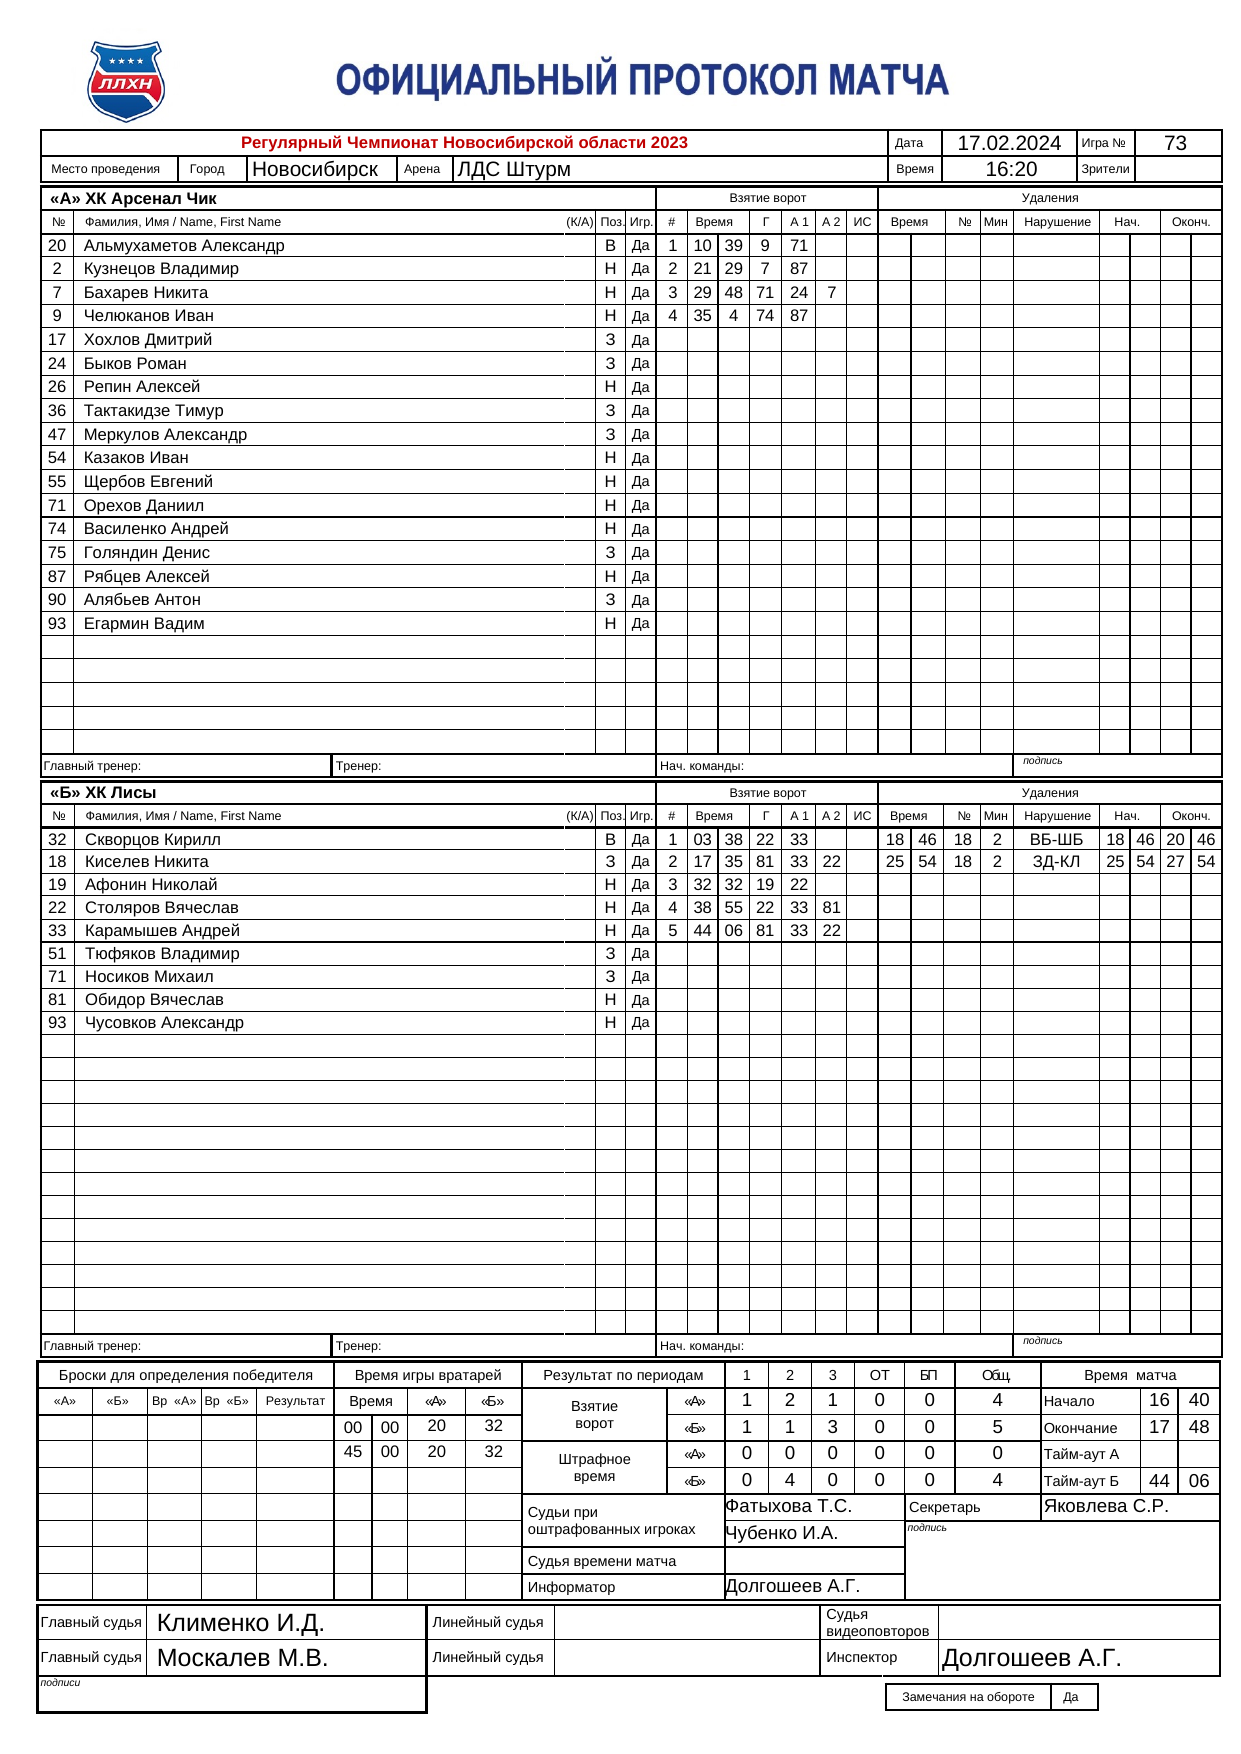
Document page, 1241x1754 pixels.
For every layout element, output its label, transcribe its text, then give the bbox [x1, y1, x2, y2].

table_cell [981, 1173, 1013, 1195]
table_cell [565, 1058, 595, 1079]
table_cell [565, 1150, 595, 1172]
table_cell Главный тренер: [42, 1335, 330, 1356]
table_cell 4 [769, 1468, 811, 1493]
table_cell [565, 305, 595, 327]
table_cell [879, 423, 910, 445]
table_cell [981, 541, 1013, 564]
table_cell 0 [769, 1442, 811, 1467]
table_cell [816, 636, 846, 658]
table_cell [816, 829, 846, 849]
table_cell [257, 1494, 333, 1520]
table_cell [879, 707, 910, 729]
table_cell Начало [1042, 1389, 1140, 1413]
table_cell [981, 943, 1013, 964]
table_cell 9 [750, 235, 781, 256]
table_cell [750, 1288, 781, 1310]
table_cell 87 [782, 257, 815, 280]
table_cell # [657, 805, 687, 826]
table_cell Скворцов Кирилл [75, 829, 564, 849]
table_cell [944, 943, 980, 964]
table_cell Главный судья [39, 1640, 146, 1675]
table_cell [596, 1265, 625, 1287]
table_cell [657, 352, 687, 374]
table_cell Да [626, 328, 655, 351]
table_cell [847, 1219, 877, 1241]
table_cell Результат [257, 1389, 333, 1413]
table_cell [1161, 235, 1190, 256]
table_cell Да [626, 281, 655, 303]
table_cell [1014, 352, 1099, 374]
table_cell [981, 376, 1013, 398]
table_cell 20 [1161, 829, 1190, 849]
table_cell [944, 1265, 980, 1287]
table_cell [1014, 920, 1099, 941]
table_cell [912, 423, 945, 445]
table_cell [750, 707, 781, 729]
table_cell [879, 376, 910, 398]
table_cell 1 [726, 1389, 768, 1413]
table_cell [688, 1012, 717, 1033]
table_cell [1192, 874, 1221, 895]
table_cell [596, 707, 625, 729]
table_cell [1192, 1058, 1221, 1079]
table_cell [1014, 1012, 1099, 1033]
table_cell [565, 683, 595, 706]
table_cell [879, 541, 910, 564]
table_cell 0 [905, 1389, 954, 1413]
table_cell [596, 1196, 625, 1218]
table_cell [657, 1104, 687, 1126]
table_cell [1131, 588, 1160, 611]
table_cell [847, 281, 877, 303]
table_cell [1131, 1081, 1160, 1103]
table_cell [1100, 966, 1129, 987]
table_cell [750, 1311, 781, 1333]
table_cell [626, 1035, 655, 1057]
table_cell [42, 1058, 74, 1079]
table_cell [1161, 989, 1190, 1011]
table_cell [816, 1127, 846, 1149]
table_cell [257, 1521, 333, 1546]
table_cell [42, 707, 73, 729]
table_cell 46 [912, 829, 943, 849]
table_cell [719, 730, 749, 753]
table_cell Да [626, 376, 655, 398]
table_cell Линейный судья [428, 1606, 554, 1639]
table_cell [944, 1058, 980, 1079]
table_cell [750, 1173, 781, 1195]
table_cell [1131, 1173, 1160, 1195]
table_cell Информатор [523, 1575, 724, 1599]
table_cell «А» [408, 1389, 465, 1413]
table_cell [148, 1521, 201, 1546]
table_cell [565, 1104, 595, 1126]
table_cell [879, 399, 910, 422]
table_cell [1192, 1311, 1221, 1333]
table_cell [1100, 1265, 1129, 1287]
table_cell [847, 588, 877, 611]
table_cell [1192, 730, 1221, 753]
table_header «А» ХК Арсенал Чик [42, 188, 655, 209]
table_cell 0 [855, 1389, 904, 1413]
table_cell 18 [42, 850, 74, 872]
table_cell Линейный судья [428, 1640, 554, 1675]
table_cell 44 [688, 920, 717, 941]
table_cell [944, 896, 980, 918]
table_cell Егармин Вадим [74, 612, 564, 634]
table_cell [1100, 305, 1129, 327]
table_cell [1014, 1311, 1099, 1333]
table_cell [879, 1081, 910, 1103]
table_cell [816, 352, 846, 374]
table_cell [657, 1242, 687, 1264]
table_cell [1161, 1104, 1190, 1126]
table_cell [373, 1574, 407, 1599]
table_cell 33 [782, 896, 815, 918]
table_cell [1131, 989, 1160, 1011]
table_cell «Б» [93, 1389, 147, 1413]
table_cell [1161, 518, 1190, 540]
table_cell [946, 494, 980, 516]
table_cell [1192, 943, 1221, 964]
table_cell А 2 [816, 805, 846, 826]
table_cell [912, 683, 945, 706]
table_cell Да [626, 896, 655, 918]
table_cell [879, 1173, 910, 1195]
table_cell [1014, 494, 1099, 516]
table_cell [1131, 518, 1160, 540]
table_cell [847, 352, 877, 374]
table_cell Репин Алексей [74, 376, 564, 398]
table_cell [39, 1494, 92, 1520]
table_cell [981, 328, 1013, 351]
table_cell [1131, 1104, 1160, 1126]
table_cell [782, 1035, 815, 1057]
table_cell [847, 659, 877, 682]
table_header Броски для определения победителя [39, 1363, 333, 1387]
table_cell [626, 1150, 655, 1172]
table_cell [1100, 1288, 1129, 1310]
table_cell [879, 470, 910, 493]
table_cell [847, 989, 877, 1011]
table_cell [626, 1219, 655, 1241]
table_cell 93 [42, 612, 73, 634]
table_cell [719, 588, 749, 611]
table_cell [939, 1606, 1219, 1639]
table_cell 0 [905, 1468, 954, 1493]
table_cell [1014, 518, 1099, 540]
table_cell 1 [769, 1415, 811, 1440]
table_cell [466, 1574, 521, 1599]
table_cell [1014, 376, 1099, 398]
table_cell [981, 659, 1013, 682]
table_cell [1192, 376, 1221, 398]
table_cell [1014, 659, 1099, 682]
table_cell [565, 636, 595, 658]
table_cell [912, 470, 945, 493]
table_cell [879, 565, 910, 587]
table_cell [657, 1288, 687, 1310]
table_cell [946, 399, 980, 422]
table_cell [981, 1012, 1013, 1033]
table_cell [1161, 943, 1190, 964]
table_cell [565, 1242, 595, 1264]
table_cell [1192, 1173, 1221, 1195]
table_cell [847, 850, 877, 872]
table_header Удаления [879, 188, 1221, 209]
table_cell [596, 1104, 625, 1126]
table_cell [946, 446, 980, 469]
table_cell 06 [1179, 1468, 1219, 1493]
table_cell [981, 470, 1013, 493]
table_cell Носиков Михаил [75, 966, 564, 987]
table_cell [719, 1196, 749, 1218]
table_cell 00 [373, 1416, 407, 1440]
table_cell [879, 328, 910, 351]
table_cell [1131, 305, 1160, 327]
table_cell Да [626, 874, 655, 895]
table_cell [750, 1012, 781, 1033]
table_cell [782, 446, 815, 469]
table_cell [1161, 494, 1190, 516]
table_cell 81 [750, 850, 781, 872]
table_cell [688, 1058, 717, 1079]
table_cell [981, 612, 1013, 634]
table_cell [466, 1547, 521, 1573]
table_cell [596, 1035, 625, 1057]
table_cell [1192, 423, 1221, 445]
table_cell [657, 707, 687, 729]
table_cell [1192, 1104, 1221, 1126]
table_cell [879, 989, 910, 1011]
table_cell [719, 565, 749, 587]
table_cell Да [626, 423, 655, 445]
table_cell [626, 707, 655, 729]
table_cell [596, 1219, 625, 1241]
table_cell Новосибирск [248, 157, 396, 181]
table_cell [944, 966, 980, 987]
table_cell [626, 659, 655, 682]
table_cell [879, 1219, 910, 1241]
table_cell [1014, 612, 1099, 634]
table_cell [657, 518, 687, 540]
table_cell [944, 989, 980, 1011]
table_cell [1131, 943, 1160, 964]
table_cell [1100, 494, 1129, 516]
table_cell [1141, 1441, 1177, 1467]
table_cell [1014, 730, 1099, 753]
table_cell 81 [816, 896, 846, 918]
table_cell [657, 612, 687, 634]
table_cell З [596, 943, 625, 964]
table_cell Поз. [596, 211, 625, 233]
table_cell Н [596, 257, 625, 280]
table_cell Н [596, 305, 625, 327]
table_cell Да [626, 920, 655, 941]
table_cell [42, 683, 73, 706]
table_cell [1192, 470, 1221, 493]
table_cell [1161, 1150, 1190, 1172]
table_cell [1014, 874, 1099, 895]
table_cell Тайм-аут А [1042, 1441, 1140, 1467]
table_cell [202, 1441, 256, 1467]
table_cell [782, 966, 815, 987]
table_cell [565, 541, 595, 564]
table_cell [626, 1288, 655, 1310]
table_cell Да [626, 541, 655, 564]
table_cell [657, 423, 687, 445]
table_cell [912, 257, 945, 280]
table_cell [750, 683, 781, 706]
table_cell 36 [42, 399, 73, 422]
table_cell З [596, 541, 625, 564]
table_cell [42, 1288, 74, 1310]
table_cell [1100, 1173, 1129, 1195]
table_cell [1100, 1012, 1129, 1033]
table_cell № [944, 805, 980, 826]
table_cell [847, 494, 877, 516]
table_cell [657, 683, 687, 706]
table_cell 71 [42, 494, 73, 516]
table_cell Н [596, 518, 625, 540]
table_cell А 1 [782, 211, 815, 233]
table_cell 32 [719, 874, 749, 895]
table_cell Да [626, 612, 655, 634]
table_cell [1100, 1219, 1129, 1241]
table_cell [879, 1104, 910, 1126]
table_cell [1131, 1219, 1160, 1241]
table_cell Н [596, 446, 625, 469]
table_cell [981, 1219, 1013, 1241]
table_cell [912, 1012, 943, 1033]
table_cell [688, 1081, 717, 1103]
table_cell [75, 1173, 564, 1195]
table_cell [946, 612, 980, 634]
table_cell 1 [726, 1415, 768, 1440]
table_cell [565, 829, 595, 849]
table_cell [1100, 874, 1129, 895]
table_header Игра № [1078, 131, 1134, 155]
table_cell 22 [42, 896, 74, 918]
table_cell [912, 565, 945, 587]
table_cell [912, 659, 945, 682]
table_cell [981, 235, 1013, 256]
table_cell [1014, 423, 1099, 445]
table_header 2 [769, 1363, 811, 1387]
table_cell [657, 470, 687, 493]
table_header 3 [812, 1363, 854, 1387]
table_cell Нарушение [1014, 805, 1099, 826]
table_cell [1131, 470, 1160, 493]
table_cell [1192, 1035, 1221, 1057]
table_cell [75, 1196, 564, 1218]
table_cell 18 [944, 850, 980, 872]
table_cell [657, 1058, 687, 1079]
table_cell [1100, 470, 1129, 493]
table_cell [847, 1012, 877, 1033]
table_cell [1192, 707, 1221, 729]
table_cell [816, 683, 846, 706]
table_cell [596, 1058, 625, 1079]
table_cell 54 [42, 446, 73, 469]
table_cell [1100, 659, 1129, 682]
table_cell [816, 235, 846, 256]
table_header Взятие ворот [657, 188, 877, 209]
table_cell [912, 1173, 943, 1195]
table_cell [719, 399, 749, 422]
table_cell [719, 989, 749, 1011]
table_cell [565, 920, 595, 941]
table_cell [626, 1242, 655, 1264]
table_cell Мин [981, 211, 1013, 233]
table_cell [1161, 1265, 1190, 1287]
table_cell [75, 1150, 564, 1172]
table_cell [1161, 305, 1190, 327]
table_cell [1014, 328, 1099, 351]
table_cell 0 [726, 1442, 768, 1467]
table_cell [912, 235, 945, 256]
table_cell [946, 305, 980, 327]
table_cell [688, 966, 717, 987]
table_cell [1161, 659, 1190, 682]
table_cell Столяров Вячеслав [75, 896, 564, 918]
table_cell [1161, 896, 1190, 918]
table_cell [657, 1219, 687, 1241]
table_cell [1100, 541, 1129, 564]
table_cell [879, 494, 910, 516]
table_cell [1192, 352, 1221, 374]
table_cell Время [889, 157, 941, 181]
table_cell [626, 730, 655, 753]
table_cell [816, 588, 846, 611]
table_cell [466, 1494, 521, 1520]
table_cell [565, 730, 595, 753]
table_cell [750, 328, 781, 351]
table_cell Штрафное время [523, 1442, 666, 1493]
table_cell 55 [719, 896, 749, 918]
table_cell [1014, 281, 1099, 303]
table_header Время матча [1042, 1363, 1219, 1387]
table_cell [688, 943, 717, 964]
table_cell [565, 352, 595, 374]
table_cell 19 [42, 874, 74, 895]
table_cell [847, 305, 877, 327]
table_header Общ. [956, 1363, 1040, 1387]
table_cell [719, 494, 749, 516]
table_cell 35 [719, 850, 749, 872]
table_cell [688, 588, 717, 611]
table_cell [879, 1150, 910, 1172]
table_cell [816, 1219, 846, 1241]
table_cell [1100, 683, 1129, 706]
table_cell Судья времени матча [523, 1548, 724, 1573]
table_cell [912, 305, 945, 327]
table_cell [782, 730, 815, 753]
table_header Удаления [879, 783, 1221, 803]
table_cell [816, 470, 846, 493]
table_cell Щербов Евгений [74, 470, 564, 493]
table_cell 4 [719, 305, 749, 327]
table_cell [688, 707, 717, 729]
table_cell [1161, 1035, 1190, 1057]
table_cell [946, 328, 980, 351]
table_cell [946, 541, 980, 564]
table_cell [373, 1494, 407, 1520]
table_cell Поз. [596, 805, 625, 826]
table_cell [750, 1058, 781, 1079]
table_cell [847, 966, 877, 987]
table_cell [42, 1219, 74, 1241]
table_cell 18 [879, 829, 910, 849]
table_cell 24 [782, 281, 815, 303]
table_cell В [596, 829, 625, 849]
table_cell 9 [42, 305, 73, 327]
table_cell № [42, 805, 74, 826]
table_cell [847, 1058, 877, 1079]
table_cell (К/А) [565, 211, 595, 233]
table_cell 46 [1192, 829, 1221, 849]
table_cell Игр. [626, 805, 655, 826]
table_cell [688, 659, 717, 682]
table_cell [847, 235, 877, 256]
table_cell 46 [1131, 829, 1160, 849]
table_cell 38 [688, 896, 717, 918]
table_cell (К/А) [565, 805, 595, 826]
table_cell [816, 730, 846, 753]
table_cell [202, 1494, 256, 1520]
table_cell 24 [42, 352, 73, 374]
table_cell Да [626, 446, 655, 469]
table_cell [782, 399, 815, 422]
table_cell [946, 257, 980, 280]
table_cell [565, 659, 595, 682]
table_cell [1014, 989, 1099, 1011]
table_cell [879, 896, 910, 918]
table_cell Оконч. [1161, 211, 1221, 233]
table_cell 33 [782, 829, 815, 849]
table_cell [1131, 1150, 1160, 1172]
table_cell [657, 943, 687, 964]
table_cell [1014, 1150, 1099, 1172]
table_cell [1192, 1127, 1221, 1149]
table_cell [42, 636, 73, 658]
table_cell [565, 281, 595, 303]
table_cell 71 [42, 966, 74, 987]
table_cell [782, 683, 815, 706]
table_cell [912, 707, 945, 729]
table_cell [688, 1311, 717, 1333]
table_cell [719, 1058, 749, 1079]
table_cell [782, 1104, 815, 1126]
table_cell 27 [1161, 850, 1190, 872]
table_cell Да [626, 235, 655, 256]
table_cell [879, 1012, 910, 1033]
table_cell 0 [905, 1415, 954, 1440]
table_cell [39, 1521, 92, 1546]
table_cell [39, 1416, 92, 1440]
table_cell Время [879, 211, 945, 233]
table_cell [782, 1288, 815, 1310]
table_cell [626, 636, 655, 658]
table_cell [912, 518, 945, 540]
table_cell ЗД-КЛ [1014, 850, 1099, 872]
table_cell «Б» [668, 1468, 724, 1493]
table_cell З [596, 966, 625, 987]
table_cell [946, 659, 980, 682]
table_cell [750, 446, 781, 469]
table_cell [1100, 588, 1129, 611]
table_cell [719, 612, 749, 634]
table_cell [75, 1242, 564, 1264]
table_cell 7 [42, 281, 73, 303]
table_cell [1014, 1127, 1099, 1149]
table_cell [596, 730, 625, 753]
table_cell [847, 730, 877, 753]
table_cell [750, 1265, 781, 1287]
table_cell [879, 588, 910, 611]
table_cell [596, 659, 625, 682]
table_cell [816, 612, 846, 634]
table_cell [42, 1150, 74, 1172]
table_cell Г [750, 805, 781, 826]
table_cell [93, 1494, 147, 1520]
table_cell Взятие ворот [523, 1389, 666, 1440]
table_cell [657, 1150, 687, 1172]
table_cell [782, 659, 815, 682]
table_cell [596, 683, 625, 706]
table_cell 7 [816, 281, 846, 303]
table_cell [596, 636, 625, 658]
table_cell [1192, 257, 1221, 280]
table_cell [688, 446, 717, 469]
table_cell Киселев Никита [75, 850, 564, 872]
table_cell [847, 518, 877, 540]
table_cell [879, 874, 910, 895]
table_header Время игры вратарей [335, 1363, 521, 1387]
table_cell [847, 1265, 877, 1287]
table_cell [981, 707, 1013, 729]
table_cell [39, 1574, 92, 1599]
table_cell [816, 1196, 846, 1218]
table_cell 38 [719, 829, 749, 849]
table_cell [1131, 730, 1160, 753]
table_cell [981, 730, 1013, 753]
table_cell [847, 565, 877, 587]
table_cell [657, 565, 687, 587]
table_cell Тренер: [333, 1335, 655, 1356]
table_cell [1014, 1035, 1099, 1057]
table_cell [1014, 636, 1099, 658]
table_cell [782, 541, 815, 564]
table_cell [981, 683, 1013, 706]
table_cell Чусовков Александр [75, 1012, 564, 1033]
table_cell [1192, 1219, 1221, 1241]
table_cell [75, 1311, 564, 1333]
table_cell [565, 588, 595, 611]
table_cell [719, 659, 749, 682]
table_cell Да [626, 518, 655, 540]
table_cell 00 [373, 1441, 407, 1467]
table_cell Бахарев Никита [74, 281, 564, 303]
table_cell [1100, 636, 1129, 658]
table_cell [202, 1574, 256, 1599]
table_cell [688, 423, 717, 445]
table_cell [719, 683, 749, 706]
table_cell Хохлов Дмитрий [74, 328, 564, 351]
table_cell 39 [719, 235, 749, 256]
table_cell [688, 1035, 717, 1057]
table_cell ВБ-ШБ [1014, 829, 1099, 849]
table_cell [816, 1288, 846, 1310]
table_cell [626, 1311, 655, 1333]
table_cell 3 [657, 874, 687, 895]
table_cell [74, 730, 564, 753]
table_cell [657, 328, 687, 351]
table_cell [981, 1127, 1013, 1149]
table_cell [719, 328, 749, 351]
table_cell [782, 636, 815, 658]
table_cell [981, 874, 1013, 895]
table_cell [565, 494, 595, 516]
table_cell [1131, 1035, 1160, 1057]
table_cell [1161, 1311, 1190, 1333]
table_cell [912, 494, 945, 516]
table_cell [1100, 518, 1129, 540]
table_cell [782, 588, 815, 611]
table_cell [912, 874, 943, 895]
table_cell 18 [1100, 829, 1129, 849]
table_cell [912, 1219, 943, 1241]
table_cell [428, 1677, 882, 1711]
table_cell [1100, 612, 1129, 634]
table_cell [912, 1242, 943, 1264]
table_cell [688, 328, 717, 351]
table_cell [1131, 1311, 1160, 1333]
table_cell подпись [1014, 755, 1221, 776]
table_cell [847, 1242, 877, 1264]
table_cell [719, 943, 749, 964]
table_cell [944, 1150, 980, 1172]
table_cell [912, 1150, 943, 1172]
table_cell [750, 399, 781, 422]
table_cell [1192, 659, 1221, 682]
table_cell [879, 446, 910, 469]
table_cell [202, 1521, 256, 1546]
table_cell Н [596, 612, 625, 634]
table_cell [879, 1311, 910, 1333]
table_cell [688, 1173, 717, 1195]
table_cell [565, 470, 595, 493]
table_cell [657, 1173, 687, 1195]
table_cell [1131, 920, 1160, 941]
table_cell [879, 1288, 910, 1310]
table_cell [981, 1265, 1013, 1287]
table_cell [981, 989, 1013, 1011]
table_cell [257, 1574, 333, 1599]
table_cell [1131, 1288, 1160, 1310]
table_cell [565, 1265, 595, 1287]
table_cell 17 [688, 850, 717, 872]
table_cell [946, 376, 980, 398]
table_cell [847, 612, 877, 634]
table_cell [565, 966, 595, 987]
table_cell [39, 1441, 92, 1467]
table_cell [847, 257, 877, 280]
table_cell [596, 1288, 625, 1310]
table_cell [981, 446, 1013, 469]
table_cell [565, 707, 595, 729]
table_cell [782, 1012, 815, 1033]
table_cell [981, 1150, 1013, 1172]
table_cell [879, 636, 910, 658]
table_cell [626, 1265, 655, 1287]
table_cell [657, 588, 687, 611]
table_cell [750, 518, 781, 540]
table_cell 32 [466, 1416, 521, 1440]
table_cell [688, 352, 717, 374]
table_cell [1014, 1265, 1099, 1287]
table_cell Да [626, 352, 655, 374]
table_cell [1192, 1242, 1221, 1264]
table_cell [565, 1288, 595, 1310]
table_cell [750, 352, 781, 374]
table_cell [42, 1242, 74, 1264]
table_cell [1192, 305, 1221, 327]
table_cell 35 [688, 305, 717, 327]
table_cell [1014, 1173, 1099, 1195]
table_cell [408, 1521, 465, 1546]
table_cell [944, 1035, 980, 1057]
table_cell [1131, 966, 1160, 987]
table_cell [373, 1468, 407, 1493]
table_cell Секретарь [906, 1495, 1040, 1520]
table_cell [719, 376, 749, 398]
table_cell [75, 1058, 564, 1079]
table_cell [565, 989, 595, 1011]
table_cell [1131, 399, 1160, 422]
table_cell [1099, 1682, 1220, 1711]
table_cell [750, 730, 781, 753]
table_cell Долгошеев А.Г. [939, 1640, 1219, 1675]
table_cell [912, 588, 945, 611]
table_cell [912, 352, 945, 374]
table_cell [879, 659, 910, 682]
table_cell [879, 683, 910, 706]
table_cell [42, 1035, 74, 1057]
table_cell [1131, 1242, 1160, 1264]
table_cell [816, 707, 846, 729]
table_cell [912, 636, 945, 658]
table_cell Москалев М.В. [147, 1640, 425, 1675]
table_cell [1100, 1035, 1129, 1057]
table_cell 17 [42, 328, 73, 351]
table_cell [1161, 399, 1190, 422]
table_cell [750, 1196, 781, 1218]
table_cell [657, 376, 687, 398]
table_cell [657, 399, 687, 422]
table_cell [1192, 1288, 1221, 1310]
table_cell 47 [42, 423, 73, 445]
table_cell [946, 730, 980, 753]
table_cell [75, 1288, 564, 1310]
table_cell [1161, 683, 1190, 706]
table_cell [657, 636, 687, 658]
table_cell 0 [726, 1468, 768, 1493]
table_cell 29 [719, 257, 749, 280]
table_cell [1192, 399, 1221, 422]
table_cell [657, 1196, 687, 1218]
table_cell [688, 1242, 717, 1264]
table_cell [257, 1547, 333, 1573]
table_cell [883, 1677, 1220, 1681]
table_cell [946, 235, 980, 256]
table_cell Рябцев Алексей [74, 565, 564, 587]
table_cell 10 [688, 235, 717, 256]
table_cell [1192, 636, 1221, 658]
table_cell [1014, 541, 1099, 564]
table_cell [879, 612, 910, 634]
table_cell [816, 966, 846, 987]
table_cell 22 [750, 896, 781, 918]
table_cell Кузнецов Владимир [74, 257, 564, 280]
table_cell Да [626, 588, 655, 611]
table_cell 26 [42, 376, 73, 398]
table_cell [1161, 1127, 1190, 1149]
table_cell 4 [956, 1389, 1040, 1413]
table_cell [93, 1416, 147, 1440]
table_cell Тренер: [333, 755, 655, 776]
table_cell [912, 281, 945, 303]
table_cell [1161, 541, 1190, 564]
table_cell [565, 328, 595, 351]
table_cell [1131, 541, 1160, 564]
table_cell [750, 659, 781, 682]
table_cell 4 [657, 896, 687, 918]
table_cell [1014, 896, 1099, 918]
table_cell [42, 1196, 74, 1218]
table_cell [626, 1104, 655, 1126]
table_cell подпись [906, 1522, 1219, 1599]
table_cell [782, 1058, 815, 1079]
table_cell 71 [750, 281, 781, 303]
table_cell Нач. [1100, 211, 1160, 233]
table_cell [1192, 920, 1221, 941]
table_cell [816, 399, 846, 422]
table_cell [257, 1441, 333, 1467]
table_cell [847, 1288, 877, 1310]
table_cell Нач. команды: [657, 1335, 1012, 1356]
table_cell [816, 989, 846, 1011]
table_cell [879, 305, 910, 327]
table_cell 16 [1141, 1389, 1177, 1413]
table_cell [657, 966, 687, 987]
table_cell [912, 966, 943, 987]
table_cell [981, 1196, 1013, 1218]
table_cell [1014, 1219, 1099, 1241]
table_cell [202, 1547, 256, 1573]
table_cell [1014, 470, 1099, 493]
table_cell Тюфяков Владимир [75, 943, 564, 964]
table_cell подписи [39, 1677, 425, 1711]
table_cell Да [626, 943, 655, 964]
table_cell [879, 966, 910, 987]
table_cell [565, 423, 595, 445]
table_cell [912, 1104, 943, 1126]
table_cell [466, 1468, 521, 1493]
table_cell [944, 1173, 980, 1195]
table_cell [75, 1265, 564, 1287]
table_cell [1192, 683, 1221, 706]
table_header 17.02.2024 [943, 131, 1076, 155]
table_cell Судья видеоповторов [821, 1606, 938, 1639]
table_cell [93, 1574, 147, 1599]
table_cell [981, 636, 1013, 658]
table_cell [565, 1081, 595, 1103]
table_cell [202, 1416, 256, 1440]
table_cell [42, 1173, 74, 1195]
table_cell Н [596, 1012, 625, 1033]
table_cell [565, 235, 595, 256]
table_cell [1161, 376, 1190, 398]
table_cell 33 [42, 920, 74, 941]
table_cell 3 [657, 281, 687, 303]
table_cell [1161, 423, 1190, 445]
table_cell З [596, 423, 625, 445]
table_cell [750, 1150, 781, 1172]
table_cell [816, 1150, 846, 1172]
table_cell [1100, 376, 1129, 398]
table_cell [719, 518, 749, 540]
table_cell [1131, 376, 1160, 398]
table_cell [148, 1441, 201, 1467]
table_cell [816, 1058, 846, 1079]
table_cell Время [335, 1389, 407, 1413]
table_header Дата [889, 131, 941, 155]
table_cell 29 [688, 281, 717, 303]
table_cell [657, 1035, 687, 1057]
table_cell [1100, 1150, 1129, 1172]
table_cell [750, 989, 781, 1011]
table_cell [719, 1265, 749, 1287]
table_cell 81 [750, 920, 781, 941]
table_cell Мин [981, 805, 1013, 826]
table_cell [596, 1173, 625, 1195]
table_cell Н [596, 376, 625, 398]
table_cell [816, 1012, 846, 1033]
table_cell Тактакидзе Тимур [74, 399, 564, 422]
table_cell [1131, 1127, 1160, 1149]
table_cell [847, 683, 877, 706]
table_cell [847, 1035, 877, 1057]
table_cell [1131, 636, 1160, 658]
table_cell [847, 328, 877, 351]
table_cell [719, 1173, 749, 1195]
table_cell [1131, 1265, 1160, 1287]
table_cell [782, 1219, 815, 1241]
table_cell [657, 1081, 687, 1103]
table_cell Время [879, 805, 943, 826]
table_cell [879, 257, 910, 280]
table_cell [1100, 423, 1129, 445]
table_cell Казаков Иван [74, 446, 564, 469]
table_cell [981, 518, 1013, 540]
table_cell [782, 1173, 815, 1195]
table_cell [596, 1127, 625, 1149]
table_cell [626, 1058, 655, 1079]
table_cell [719, 636, 749, 658]
table_cell [1131, 1196, 1160, 1218]
table_cell [466, 1521, 521, 1546]
table_cell [408, 1468, 465, 1493]
table_cell [1161, 612, 1190, 634]
table_cell [879, 518, 910, 540]
table_cell [74, 683, 564, 706]
table_cell Челюканов Иван [74, 305, 564, 327]
table_cell Инспектор [821, 1640, 938, 1675]
table_cell [1179, 1441, 1219, 1467]
table_cell 87 [42, 565, 73, 587]
table_cell Г [750, 211, 781, 233]
table_cell [816, 423, 846, 445]
table_cell «Б » [466, 1389, 521, 1413]
table_cell [782, 989, 815, 1011]
table_cell 2 [657, 257, 687, 280]
table_cell Да [626, 470, 655, 493]
table_cell [1131, 896, 1160, 918]
table_cell [1161, 1081, 1190, 1103]
table_cell [847, 1173, 877, 1195]
table_cell Н [596, 565, 625, 587]
table_cell [626, 1081, 655, 1103]
table_cell [565, 1012, 595, 1033]
table_cell [565, 850, 595, 872]
table_cell [981, 1081, 1013, 1103]
table_cell 2 [657, 850, 687, 872]
table_cell [879, 1035, 910, 1057]
table_cell [944, 1311, 980, 1333]
table_cell 22 [750, 829, 781, 849]
table_cell ИС [847, 211, 877, 233]
table_cell [1161, 1196, 1190, 1218]
table_cell Да [626, 305, 655, 327]
table_cell [750, 943, 781, 964]
table_cell [688, 1288, 717, 1310]
table_cell [981, 1035, 1013, 1057]
table_header «Б» ХК Лисы [42, 783, 655, 803]
table_cell 44 [1141, 1468, 1177, 1493]
table_cell [1192, 446, 1221, 469]
table_cell № [42, 211, 73, 233]
table_cell 1 [657, 235, 687, 256]
table_cell Вр «Б» [202, 1389, 256, 1413]
table_cell [688, 376, 717, 398]
table_cell [816, 1104, 846, 1126]
table_cell Время [688, 805, 749, 826]
table_cell [565, 1311, 595, 1333]
table_cell [42, 659, 73, 682]
table_cell [1014, 235, 1099, 256]
table_cell [944, 1012, 980, 1033]
table_cell 54 [1192, 850, 1221, 872]
table_cell [565, 1127, 595, 1149]
table_cell [847, 1127, 877, 1149]
table_cell [816, 1265, 846, 1287]
table_cell [1014, 1058, 1099, 1079]
table_cell [847, 1196, 877, 1218]
table_cell «А» [668, 1442, 724, 1467]
table_cell [981, 565, 1013, 587]
table_cell [912, 376, 945, 398]
table_cell [816, 305, 846, 327]
table_cell [1100, 257, 1129, 280]
table_cell [946, 565, 980, 587]
table_cell [782, 328, 815, 351]
table_cell [912, 1288, 943, 1310]
table_cell [847, 423, 877, 445]
table_cell 71 [782, 235, 815, 256]
table_cell [719, 1150, 749, 1172]
table_cell [782, 352, 815, 374]
table_cell 40 [1179, 1389, 1219, 1413]
table_cell [75, 1104, 564, 1126]
table_cell 93 [42, 1012, 74, 1033]
table_cell [1192, 518, 1221, 540]
table_cell [879, 730, 910, 753]
table_cell [688, 1104, 717, 1126]
table_cell 7 [750, 257, 781, 280]
table_cell [912, 1058, 943, 1079]
table_cell 81 [42, 989, 74, 1011]
table_cell [946, 683, 980, 706]
table_cell [1131, 1012, 1160, 1033]
table_cell [565, 896, 595, 918]
table_cell Арена [398, 157, 452, 181]
table_cell [1161, 588, 1190, 611]
table_cell [1014, 1104, 1099, 1126]
table_cell [1192, 896, 1221, 918]
table_cell [750, 588, 781, 611]
table_cell [719, 1035, 749, 1057]
table_cell [39, 1547, 92, 1573]
table_cell [688, 541, 717, 564]
table_cell [847, 1311, 877, 1333]
table_cell [93, 1468, 147, 1493]
table_cell [847, 376, 877, 398]
table_header 1 [726, 1363, 768, 1387]
table_cell 54 [912, 850, 943, 872]
table_cell 1 [812, 1389, 854, 1413]
table_cell [1161, 636, 1190, 658]
table_cell [981, 399, 1013, 422]
table_cell [565, 257, 595, 280]
table_cell [1131, 659, 1160, 682]
table_cell [944, 874, 980, 895]
table_cell № [946, 211, 980, 233]
table_cell подпись [1014, 1335, 1221, 1356]
table_cell [1014, 565, 1099, 587]
table_cell [1131, 235, 1160, 256]
table_cell [816, 494, 846, 516]
table_cell 20 [408, 1416, 465, 1440]
table_cell [782, 565, 815, 587]
table_cell Да [626, 989, 655, 1011]
table_cell А 2 [816, 211, 846, 233]
table_cell [1014, 446, 1099, 469]
table_cell [1131, 352, 1160, 374]
table_cell [1192, 235, 1221, 256]
table_cell [847, 829, 877, 849]
table_cell [596, 1150, 625, 1172]
table_cell [912, 730, 945, 753]
table_cell [719, 352, 749, 374]
table_cell [1192, 1012, 1221, 1033]
table_cell Да [626, 966, 655, 987]
table_cell Да [626, 399, 655, 422]
table_cell [816, 1311, 846, 1333]
table_cell [847, 707, 877, 729]
table_cell [1192, 966, 1221, 987]
table_cell [847, 470, 877, 493]
table_cell [847, 896, 877, 918]
table_cell [879, 943, 910, 964]
table_cell [148, 1574, 201, 1599]
table_cell [719, 1311, 749, 1333]
table_cell [657, 1012, 687, 1033]
table_cell [750, 494, 781, 516]
table_cell [981, 1288, 1013, 1310]
table_cell [946, 352, 980, 374]
table_cell [726, 1548, 904, 1573]
table_cell [782, 376, 815, 398]
table_cell 32 [688, 874, 717, 895]
table_cell [981, 494, 1013, 516]
table_cell Фамилия, Имя / Name, First Name [75, 805, 565, 826]
table_cell 20 [408, 1441, 465, 1467]
table_cell Да [626, 850, 655, 872]
table_cell [1192, 989, 1221, 1011]
table_header Да [1052, 1685, 1097, 1709]
table_cell [335, 1521, 371, 1546]
table_cell [816, 1081, 846, 1103]
table_cell [719, 1288, 749, 1310]
table_cell 25 [879, 850, 910, 872]
table_cell [782, 612, 815, 634]
table_cell [912, 541, 945, 564]
table_cell Афонин Николай [75, 874, 564, 895]
table_cell [657, 446, 687, 469]
table_cell [847, 446, 877, 469]
table_cell [912, 943, 943, 964]
table_cell [816, 541, 846, 564]
table_cell [688, 989, 717, 1011]
table_cell [1161, 730, 1190, 753]
table_cell [1100, 1081, 1129, 1103]
table_cell [782, 1150, 815, 1172]
table_cell 2 [769, 1389, 811, 1413]
table_cell [565, 1035, 595, 1057]
table_cell [74, 636, 564, 658]
table_cell [1161, 966, 1190, 987]
table_cell [1161, 1288, 1190, 1310]
table_cell Главный тренер: [42, 755, 330, 776]
table_cell [688, 1196, 717, 1218]
table_cell 0 [812, 1468, 854, 1493]
table_header БП [905, 1363, 954, 1387]
table_cell ЛДС Штурм [454, 157, 887, 181]
table_cell [750, 423, 781, 445]
table_cell [1100, 989, 1129, 1011]
table_cell [1100, 352, 1129, 374]
table_cell «Б» [668, 1415, 724, 1440]
table_cell Н [596, 494, 625, 516]
table_cell 0 [956, 1442, 1040, 1467]
table_cell [148, 1494, 201, 1520]
table_cell [688, 565, 717, 587]
table_cell Нарушение [1014, 211, 1099, 233]
table_cell [688, 1150, 717, 1172]
table_cell Окончание [1042, 1415, 1140, 1440]
table_cell [719, 446, 749, 469]
table_cell [257, 1468, 333, 1493]
table_cell [1131, 446, 1160, 469]
table_cell [782, 1127, 815, 1149]
table_cell Василенко Андрей [74, 518, 564, 540]
table_cell [1161, 281, 1190, 303]
table_cell «А» [39, 1389, 92, 1413]
table_cell [946, 636, 980, 658]
table_cell [1131, 423, 1160, 445]
table_cell [912, 399, 945, 422]
table_cell З [596, 850, 625, 872]
table_cell [719, 1219, 749, 1241]
table_cell [1131, 683, 1160, 706]
table_cell [879, 235, 910, 256]
table_cell 33 [782, 920, 815, 941]
table_cell [946, 281, 980, 303]
table_cell [688, 470, 717, 493]
table_cell [42, 1104, 74, 1126]
table_cell [1100, 399, 1129, 422]
table_cell [688, 1219, 717, 1241]
table_cell [93, 1521, 147, 1546]
table_cell [1192, 1265, 1221, 1287]
table_cell [944, 920, 980, 941]
table_cell [816, 565, 846, 587]
table_cell [75, 1035, 564, 1057]
table_cell [1131, 494, 1160, 516]
table_cell [1161, 446, 1190, 469]
table_cell 19 [750, 874, 781, 895]
table_cell [912, 1196, 943, 1218]
table_cell [750, 1219, 781, 1241]
table_cell [944, 1219, 980, 1241]
table_cell 90 [42, 588, 73, 611]
table_cell [1131, 281, 1160, 303]
table_cell [565, 518, 595, 540]
table_cell [782, 1311, 815, 1333]
table_cell [912, 612, 945, 634]
table_cell [981, 281, 1013, 303]
table_cell Клименко И.Д. [147, 1606, 425, 1639]
table_cell [74, 659, 564, 682]
table_cell [912, 1311, 943, 1333]
table_cell 2 [981, 850, 1013, 872]
table_cell [1161, 470, 1190, 493]
table_cell 25 [1100, 850, 1129, 872]
table_cell [1014, 683, 1099, 706]
table_cell З [596, 352, 625, 374]
table_cell [335, 1494, 371, 1520]
table_cell [1136, 157, 1221, 181]
table_cell [879, 1127, 910, 1149]
table_cell [981, 423, 1013, 445]
table_cell [565, 612, 595, 634]
table_cell [1014, 257, 1099, 280]
table_cell [42, 1081, 74, 1103]
table_cell [1161, 1219, 1190, 1241]
table_cell [565, 1196, 595, 1218]
table_cell [148, 1468, 201, 1493]
table_cell [750, 1081, 781, 1103]
table_cell [1192, 328, 1221, 351]
picture [5, 28, 1179, 129]
table_cell Фамилия, Имя / Name, First Name [74, 211, 565, 233]
table_cell [42, 730, 73, 753]
table_cell [565, 376, 595, 398]
table_cell [408, 1494, 465, 1520]
table_cell 18 [944, 829, 980, 849]
table_cell Город [179, 157, 246, 181]
table_cell [816, 446, 846, 469]
table_cell 00 [335, 1416, 371, 1440]
table_cell [565, 1173, 595, 1195]
table_cell 22 [816, 850, 846, 872]
table_cell [816, 257, 846, 280]
table_cell 2 [981, 829, 1013, 849]
table_cell [1161, 920, 1190, 941]
table_cell [688, 399, 717, 422]
table_cell [1192, 1196, 1221, 1218]
table_cell [944, 1081, 980, 1103]
table_cell 22 [816, 920, 846, 941]
table_cell Да [626, 829, 655, 849]
table_cell 06 [719, 920, 749, 941]
table_cell [981, 896, 1013, 918]
table_cell [1161, 1242, 1190, 1264]
table_cell [1161, 874, 1190, 895]
table_cell [1131, 565, 1160, 587]
table_cell [1131, 707, 1160, 729]
table_cell [847, 874, 877, 895]
table_cell [719, 470, 749, 493]
table_cell [750, 636, 781, 658]
table_cell [596, 1311, 625, 1333]
table_cell [565, 874, 595, 895]
table_cell [75, 1127, 564, 1149]
table_cell [879, 920, 910, 941]
table_cell Н [596, 874, 625, 895]
table_cell [565, 446, 595, 469]
table_cell [657, 989, 687, 1011]
table_cell 33 [782, 850, 815, 872]
table_cell [719, 707, 749, 729]
table_cell Долгошеев А.Г. [726, 1575, 904, 1599]
table_cell З [596, 588, 625, 611]
table_cell [946, 423, 980, 445]
table_cell [93, 1441, 147, 1467]
table_cell [1161, 257, 1190, 280]
table_cell [335, 1468, 371, 1493]
table_cell 21 [688, 257, 717, 280]
table_cell [1014, 305, 1099, 327]
table_cell [879, 1196, 910, 1218]
table_cell 32 [42, 829, 74, 849]
table_cell [750, 376, 781, 398]
table_cell 4 [956, 1468, 1040, 1493]
table_cell [782, 470, 815, 493]
table_cell Меркулов Александр [74, 423, 564, 445]
table_cell [688, 1127, 717, 1149]
table_cell [39, 1468, 92, 1493]
table_cell [373, 1547, 407, 1573]
table_cell [1100, 1196, 1129, 1218]
table_cell Фатыхова Т.С. [726, 1495, 904, 1520]
table_cell Да [626, 565, 655, 587]
table_cell [565, 399, 595, 422]
table_cell Время [688, 211, 749, 233]
table_cell [782, 943, 815, 964]
table_cell [1100, 281, 1129, 303]
table_cell ИС [847, 805, 877, 826]
table_header Взятие ворот [657, 783, 877, 803]
table_cell [782, 1081, 815, 1103]
table_cell [1014, 707, 1099, 729]
table_cell [782, 1242, 815, 1264]
table_cell [816, 874, 846, 895]
table_cell [1100, 707, 1129, 729]
table_cell [1131, 612, 1160, 634]
table_cell [1161, 1058, 1190, 1079]
table_cell [847, 920, 877, 941]
table_cell Яковлева С.Р. [1042, 1495, 1219, 1520]
table_cell [981, 352, 1013, 374]
table_cell Альмухаметов Александр [74, 235, 564, 256]
table_cell [1192, 494, 1221, 516]
table_cell 32 [466, 1441, 521, 1467]
table_cell [148, 1416, 201, 1440]
table_cell [688, 730, 717, 753]
table_cell [1100, 235, 1129, 256]
table_cell [879, 1058, 910, 1079]
table_cell [1192, 281, 1221, 303]
table_cell 87 [782, 305, 815, 327]
table_cell [981, 305, 1013, 327]
table_cell [1192, 588, 1221, 611]
table_cell [1100, 730, 1129, 753]
table_cell [782, 518, 815, 540]
table_cell [1014, 966, 1099, 987]
table_cell [944, 1242, 980, 1264]
table_cell 1 [657, 829, 687, 849]
table_cell [565, 565, 595, 587]
table_cell Н [596, 470, 625, 493]
table_cell [688, 683, 717, 706]
table_cell [946, 588, 980, 611]
table_cell [1161, 1173, 1190, 1195]
table_cell [816, 1035, 846, 1057]
table_cell [688, 636, 717, 658]
table_cell [1161, 352, 1190, 374]
table_cell [42, 1127, 74, 1149]
table_cell [750, 1127, 781, 1149]
table_cell Чубенко И.А. [726, 1521, 904, 1546]
table_cell [912, 328, 945, 351]
table_cell [42, 1311, 74, 1333]
table_cell [750, 565, 781, 587]
table_cell [750, 470, 781, 493]
table_cell [1131, 874, 1160, 895]
table_cell [657, 1265, 687, 1287]
table_cell Зрители [1078, 157, 1134, 181]
table_cell [626, 1196, 655, 1218]
table_cell [93, 1547, 147, 1573]
table_cell [944, 1127, 980, 1149]
table_cell А 1 [782, 805, 815, 826]
table_cell [1014, 1196, 1099, 1218]
table_cell [879, 1265, 910, 1287]
table_cell [1100, 1311, 1129, 1333]
table_cell 2 [42, 257, 73, 280]
table_cell [719, 541, 749, 564]
table_cell [946, 470, 980, 493]
table_cell 0 [905, 1442, 954, 1467]
table_cell [719, 1012, 749, 1033]
table_cell [847, 943, 877, 964]
table_cell [1161, 1012, 1190, 1033]
table_cell 0 [855, 1468, 904, 1493]
table_cell [912, 989, 943, 1011]
table_cell Главный судья [39, 1606, 146, 1639]
table_cell 0 [855, 1415, 904, 1440]
table_cell Тайм-аут Б [1042, 1468, 1140, 1493]
table_cell З [596, 328, 625, 351]
table_cell [1014, 1242, 1099, 1264]
table_cell Вр «А» [148, 1389, 201, 1413]
table_cell [912, 1127, 943, 1149]
table_cell Да [626, 257, 655, 280]
table_cell [657, 494, 687, 516]
table_cell «А» [668, 1389, 724, 1413]
table_cell [750, 966, 781, 987]
table_cell [719, 1081, 749, 1103]
table_cell [626, 683, 655, 706]
table_cell 4 [657, 305, 687, 327]
table_cell [912, 1265, 943, 1287]
table_cell 54 [1131, 850, 1160, 872]
table_cell [565, 943, 595, 964]
table_cell 48 [1179, 1415, 1219, 1440]
table_cell [335, 1574, 371, 1599]
table_cell [657, 1127, 687, 1149]
table_cell 5 [956, 1415, 1040, 1440]
table_cell [257, 1416, 333, 1440]
table_cell [657, 541, 687, 564]
table_cell [879, 352, 910, 374]
table_cell [847, 541, 877, 564]
table_cell [879, 1242, 910, 1264]
table_cell [719, 1104, 749, 1126]
table_cell Карамышев Андрей [75, 920, 564, 941]
table_cell Орехов Даниил [74, 494, 564, 516]
table_cell Н [596, 989, 625, 1011]
table_cell [782, 494, 815, 516]
table_cell [626, 1127, 655, 1149]
table_cell [719, 423, 749, 445]
table_cell [912, 1035, 943, 1057]
table_cell 3 [812, 1415, 854, 1440]
table_cell [847, 636, 877, 658]
table_cell [1100, 1058, 1129, 1079]
table_cell [42, 1265, 74, 1287]
table_cell [555, 1640, 819, 1675]
table_cell [1100, 565, 1129, 587]
table_cell [981, 1242, 1013, 1264]
table_cell [74, 707, 564, 729]
table_header ОТ [855, 1363, 904, 1387]
table_cell Да [626, 494, 655, 516]
table_cell [912, 446, 945, 469]
table_cell [335, 1547, 371, 1573]
table_cell [912, 920, 943, 941]
table_cell [596, 1242, 625, 1264]
table_cell [1161, 707, 1190, 729]
table_cell Быков Роман [74, 352, 564, 374]
table_cell [148, 1547, 201, 1573]
table_cell [408, 1547, 465, 1573]
table_cell [657, 1311, 687, 1333]
table_cell [816, 328, 846, 351]
table_cell Нач. команды: [657, 755, 1012, 776]
table_cell [75, 1081, 564, 1103]
table_cell [1100, 1104, 1129, 1126]
table_cell [688, 494, 717, 516]
table_cell [1100, 943, 1129, 964]
table_cell 0 [812, 1442, 854, 1467]
table_cell [1100, 328, 1129, 351]
table_cell [847, 1104, 877, 1126]
table_cell [816, 376, 846, 398]
table_cell [1100, 896, 1129, 918]
table_cell [719, 966, 749, 987]
table_cell [782, 1265, 815, 1287]
table_cell [912, 896, 943, 918]
table_cell [719, 1127, 749, 1149]
table_cell [1192, 1150, 1221, 1172]
table_cell Игр. [626, 211, 655, 233]
table_cell [981, 966, 1013, 987]
table_cell [981, 588, 1013, 611]
table_cell [373, 1521, 407, 1546]
table_cell [944, 1104, 980, 1126]
table_cell [981, 1104, 1013, 1126]
table_cell [688, 612, 717, 634]
table_cell Обидор Вячеслав [75, 989, 564, 1011]
table_cell 74 [42, 518, 73, 540]
table_header Регулярный Чемпионат Новосибирской области 2023 [42, 131, 887, 155]
table_cell 45 [335, 1441, 371, 1467]
table_cell [750, 1242, 781, 1264]
table_cell Н [596, 281, 625, 303]
table_cell [847, 1150, 877, 1172]
table_cell [1014, 943, 1099, 964]
table_cell 55 [42, 470, 73, 493]
table_cell [565, 1219, 595, 1241]
table_header Замечания на обороте [887, 1685, 1050, 1709]
table_cell [782, 1196, 815, 1218]
table_cell [688, 1265, 717, 1287]
table_cell [1131, 328, 1160, 351]
table_cell [750, 1104, 781, 1126]
table_cell [1014, 588, 1099, 611]
table_cell [1192, 541, 1221, 564]
table_cell Место проведения [42, 157, 177, 181]
table_cell В [596, 235, 625, 256]
table_cell [782, 707, 815, 729]
table_cell [408, 1574, 465, 1599]
table_cell [719, 1242, 749, 1264]
table_cell [782, 423, 815, 445]
table_cell [1100, 1242, 1129, 1264]
table_cell [946, 707, 980, 729]
table_cell [879, 281, 910, 303]
table_cell [1161, 328, 1190, 351]
table_cell [981, 920, 1013, 941]
table_cell Да [626, 1012, 655, 1033]
table_cell [657, 730, 687, 753]
table_cell [944, 1288, 980, 1310]
table_cell [912, 1081, 943, 1103]
table_cell [750, 1035, 781, 1057]
table_cell Судьи при оштрафованных игроках [523, 1495, 724, 1546]
table_cell 75 [42, 541, 73, 564]
table_cell [75, 1219, 564, 1241]
table_cell [816, 659, 846, 682]
table_cell Алябьев Антон [74, 588, 564, 611]
table_cell [847, 399, 877, 422]
table_cell [1100, 920, 1129, 941]
table_cell [1100, 1127, 1129, 1149]
table_cell Н [596, 896, 625, 918]
table_cell [1100, 446, 1129, 469]
table_cell [555, 1606, 819, 1639]
table_cell [657, 659, 687, 682]
table_cell 16:20 [943, 157, 1076, 181]
table_cell # [657, 211, 687, 233]
table_cell [750, 612, 781, 634]
table_cell [1192, 1081, 1221, 1103]
table_cell Н [596, 920, 625, 941]
table_cell [1014, 1288, 1099, 1310]
table_cell [1131, 257, 1160, 280]
table_cell [1014, 399, 1099, 422]
table_cell [1161, 565, 1190, 587]
table_cell 17 [1141, 1415, 1177, 1440]
table_cell [1192, 612, 1221, 634]
table_cell Оконч. [1161, 805, 1221, 826]
table_cell [596, 1081, 625, 1103]
table_cell 5 [657, 920, 687, 941]
table_cell [816, 518, 846, 540]
table_cell 03 [688, 829, 717, 849]
table_cell Голяндин Денис [74, 541, 564, 564]
table_cell [1131, 1058, 1160, 1079]
table_cell 0 [855, 1442, 904, 1467]
table_cell [944, 1196, 980, 1218]
table_cell [1014, 1081, 1099, 1103]
table_cell Нач. [1100, 805, 1160, 826]
table_cell 48 [719, 281, 749, 303]
table_cell [202, 1468, 256, 1493]
table_cell [946, 518, 980, 540]
table_cell [981, 1311, 1013, 1333]
table_cell [816, 1242, 846, 1264]
table_header Результат по периодам [523, 1363, 724, 1387]
table_cell [981, 1058, 1013, 1079]
table_cell [688, 518, 717, 540]
table_header 73 [1136, 131, 1221, 155]
table_cell [981, 257, 1013, 280]
table_cell [816, 943, 846, 964]
table_cell 20 [42, 235, 73, 256]
table_cell [750, 541, 781, 564]
table_cell 74 [750, 305, 781, 327]
table_cell 51 [42, 943, 74, 964]
table_cell [1192, 565, 1221, 587]
table_cell [847, 1081, 877, 1103]
table_cell 22 [782, 874, 815, 895]
table_cell [816, 1173, 846, 1195]
table_cell [626, 1173, 655, 1195]
table_cell З [596, 399, 625, 422]
